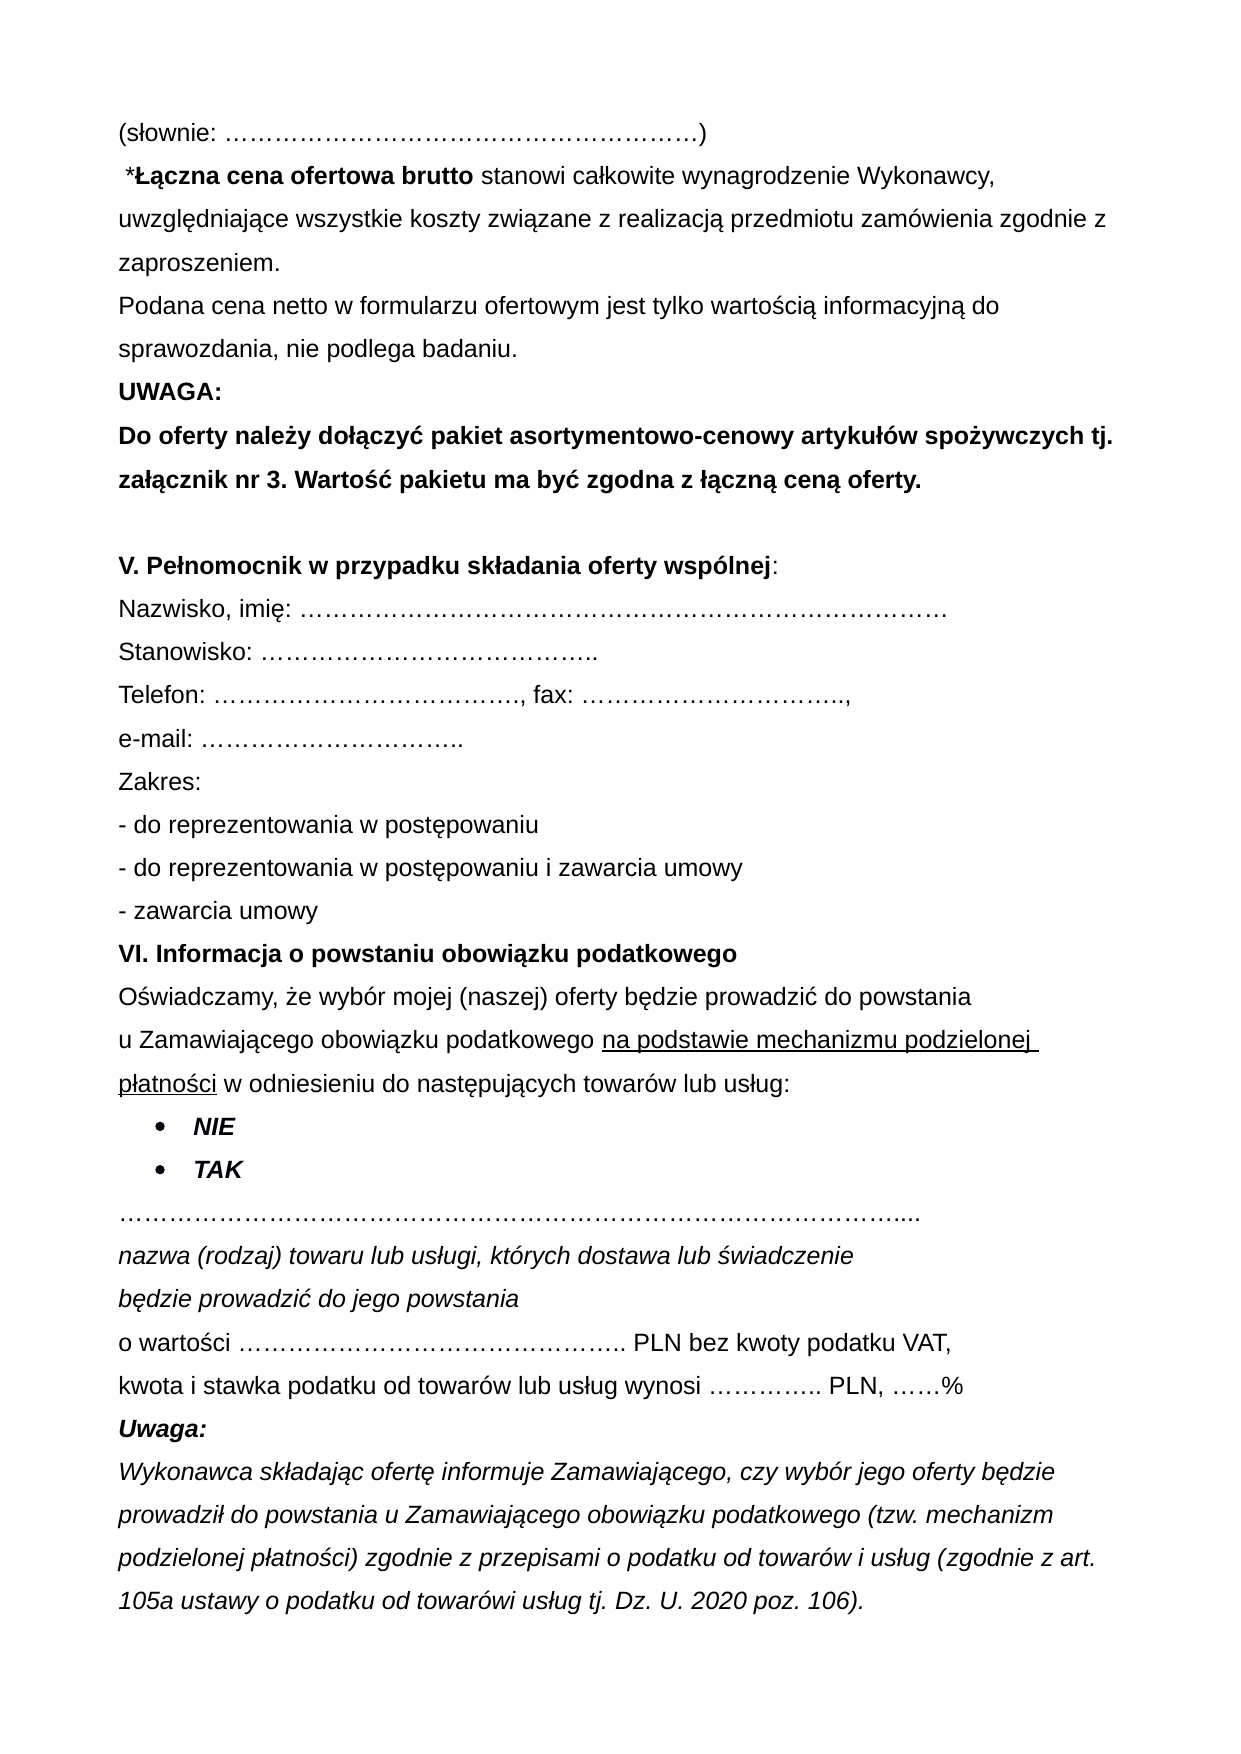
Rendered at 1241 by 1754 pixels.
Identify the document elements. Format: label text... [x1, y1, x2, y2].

text Podana cena netto w formularzu ofertowym jest tylko wartością informacyjną do sprawozdania, nie podlega badaniu. [118, 291, 1122, 362]
text V. Pełnomocnik w przypadku składania oferty wspólnej: [118, 551, 1122, 580]
text Stanowisko: ………………………………….. [118, 637, 1122, 666]
text *Łączna cena ofertowa brutto stanowi całkowite wynagrodzenie Wykonawcy, uwzględniające wszystkie koszty związane z realizacją przedmiotu zamówienia zgodnie z zaproszeniem. [118, 161, 1122, 276]
text Wykonawca składając ofertę informuje Zamawiającego, czy wybór jego oferty będzie prowadził do powstania u Zamawiającego obowiązku podatkowego (tzw. mechanizm podzielonej płatności) zgodnie z przepisami o podatku od towarów i usług (zgodnie z art. 105a ustawy o podatku od towarówi usług tj. Dz. U. 2020 poz. 106). [118, 1457, 1122, 1615]
text - do reprezentowania w postępowaniu [118, 810, 1122, 839]
text będzie prowadzić do jego powstania [118, 1284, 1122, 1313]
text Uwaga: [118, 1414, 1120, 1443]
list NIE [156, 1112, 1122, 1141]
text Oświadczamy, że wybór mojej (naszej) oferty będzie prowadzić do powstania u Zamawiającego obowiązku podatkowego na podstawie mechanizmu podzielonej płatności w odniesieniu do następujących towarów lub usług: [118, 982, 1122, 1097]
text - zawarcia umowy [118, 896, 1122, 925]
text e-mail: ………………………….. [118, 724, 1122, 752]
text o wartości ……………………………………….. PLN bez kwoty podatku VAT, kwota i stawka podatku od towarów lub usług wynosi ………….. PLN, ……% [118, 1328, 1122, 1399]
text UWAGA: [118, 377, 1122, 406]
text - do reprezentowania w postępowaniu i zawarcia umowy [118, 853, 1122, 882]
text nazwa (rodzaj) towaru lub usługi, których dostawa lub świadczenie [118, 1241, 1122, 1270]
text (słownie: …………………………………………………) [118, 118, 1122, 147]
text Telefon: ………………………………., fax: ………………………….., [118, 681, 1122, 709]
text Zakres: [118, 767, 1122, 796]
text Nazwisko, imię: …………………………………………………………………… [118, 594, 1122, 623]
list TAK [156, 1155, 1122, 1184]
text Do oferty należy dołączyć pakiet asortymentowo-cenowy artykułów spożywczych tj. załącznik nr 3. Wartość pakietu ma być zgodna z łączną ceną oferty. [118, 420, 1122, 494]
text ………………………………………………………………………………….... [118, 1198, 1122, 1227]
text VI. Informacja o powstaniu obowiązku podatkowego [118, 939, 1122, 968]
